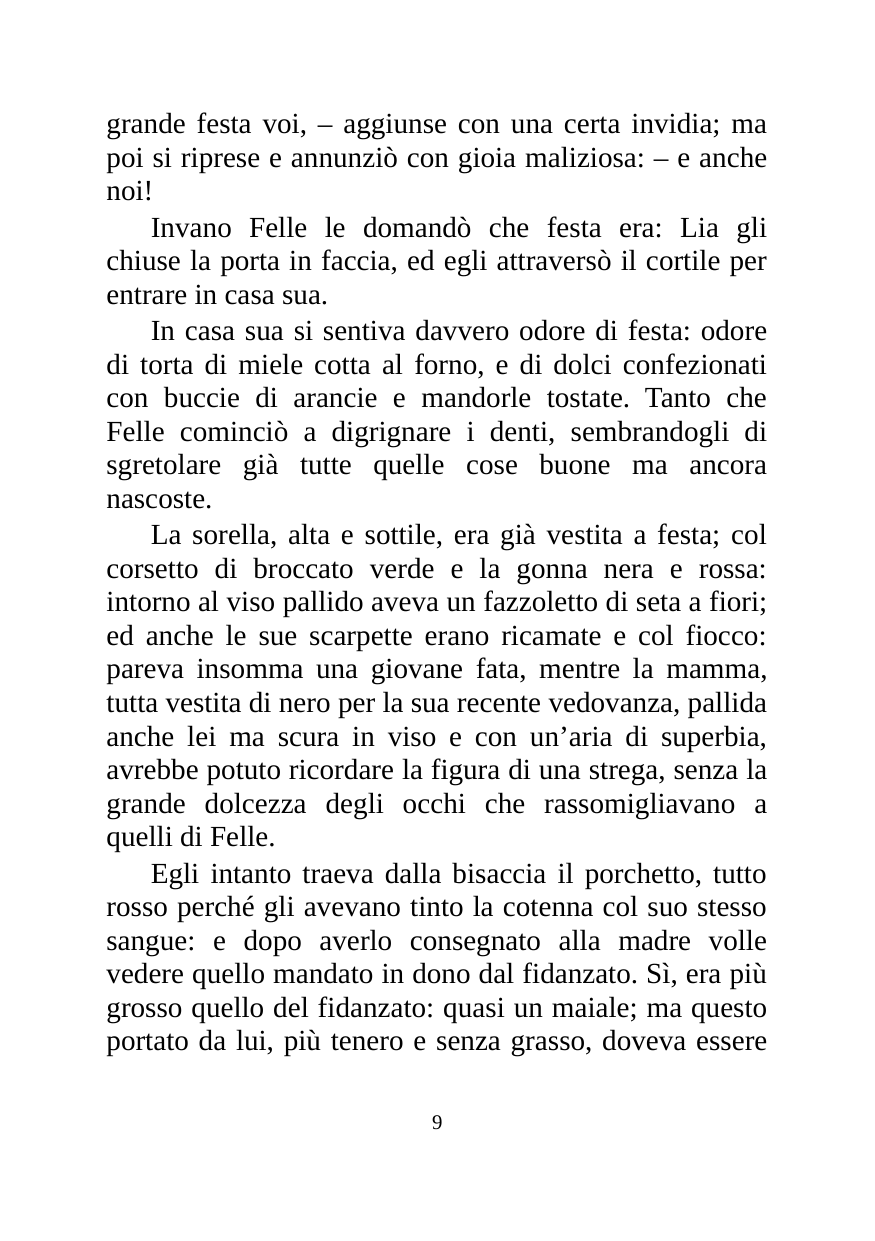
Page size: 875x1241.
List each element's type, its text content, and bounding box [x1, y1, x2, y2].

text grande festa voi, – aggiunse con una certa invidia; ma poi si riprese e annunziò con gioia maliziosa: – e anche noi! [106, 106, 768, 207]
text Egli intanto traeva dalla bisaccia il porchetto, tutto rosso perché gli avevano tinto la cotenna col suo stesso sangue: e dopo averlo consegnato alla madre volle vedere quello mandato in dono dal fidanzato. Sì, era più grosso quello del fidanzato: quasi un maiale; ma questo portato da lui, più tenero e senza grasso, doveva essere [106, 856, 768, 1057]
text Invano Felle le domandò che festa era: Lia gli chiuse la porta in faccia, ed egli attraversò il cortile per entrare in casa sua. [106, 210, 768, 310]
text La sorella, alta e sottile, era già vestita a festa; col corsetto di broccato verde e la gonna nera e rossa: intorno al viso pallido aveva un fazzoletto di seta a fiori; ed anche le sue scarpette erano ricamate e col fiocco: pareva insomma una giovane fata, mentre la mamma, tutta vestita di nero per la sua recente vedovanza, pallida anche lei ma scura in viso e con un’aria di superbia, avrebbe potuto ricordare la figura di una strega, senza la grande dolcezza degli occhi che rassomigliavano a quelli di Felle. [106, 517, 768, 853]
text In casa sua si sentiva davvero odore di festa: odore di torta di miele cotta al forno, e di dolci confezionati con buccie di arancie e mandorle tostate. Tanto che Felle cominciò a digrignare i denti, sembrandogli di sgretolare già tutte quelle cose buone ma ancora nascoste. [106, 313, 768, 514]
